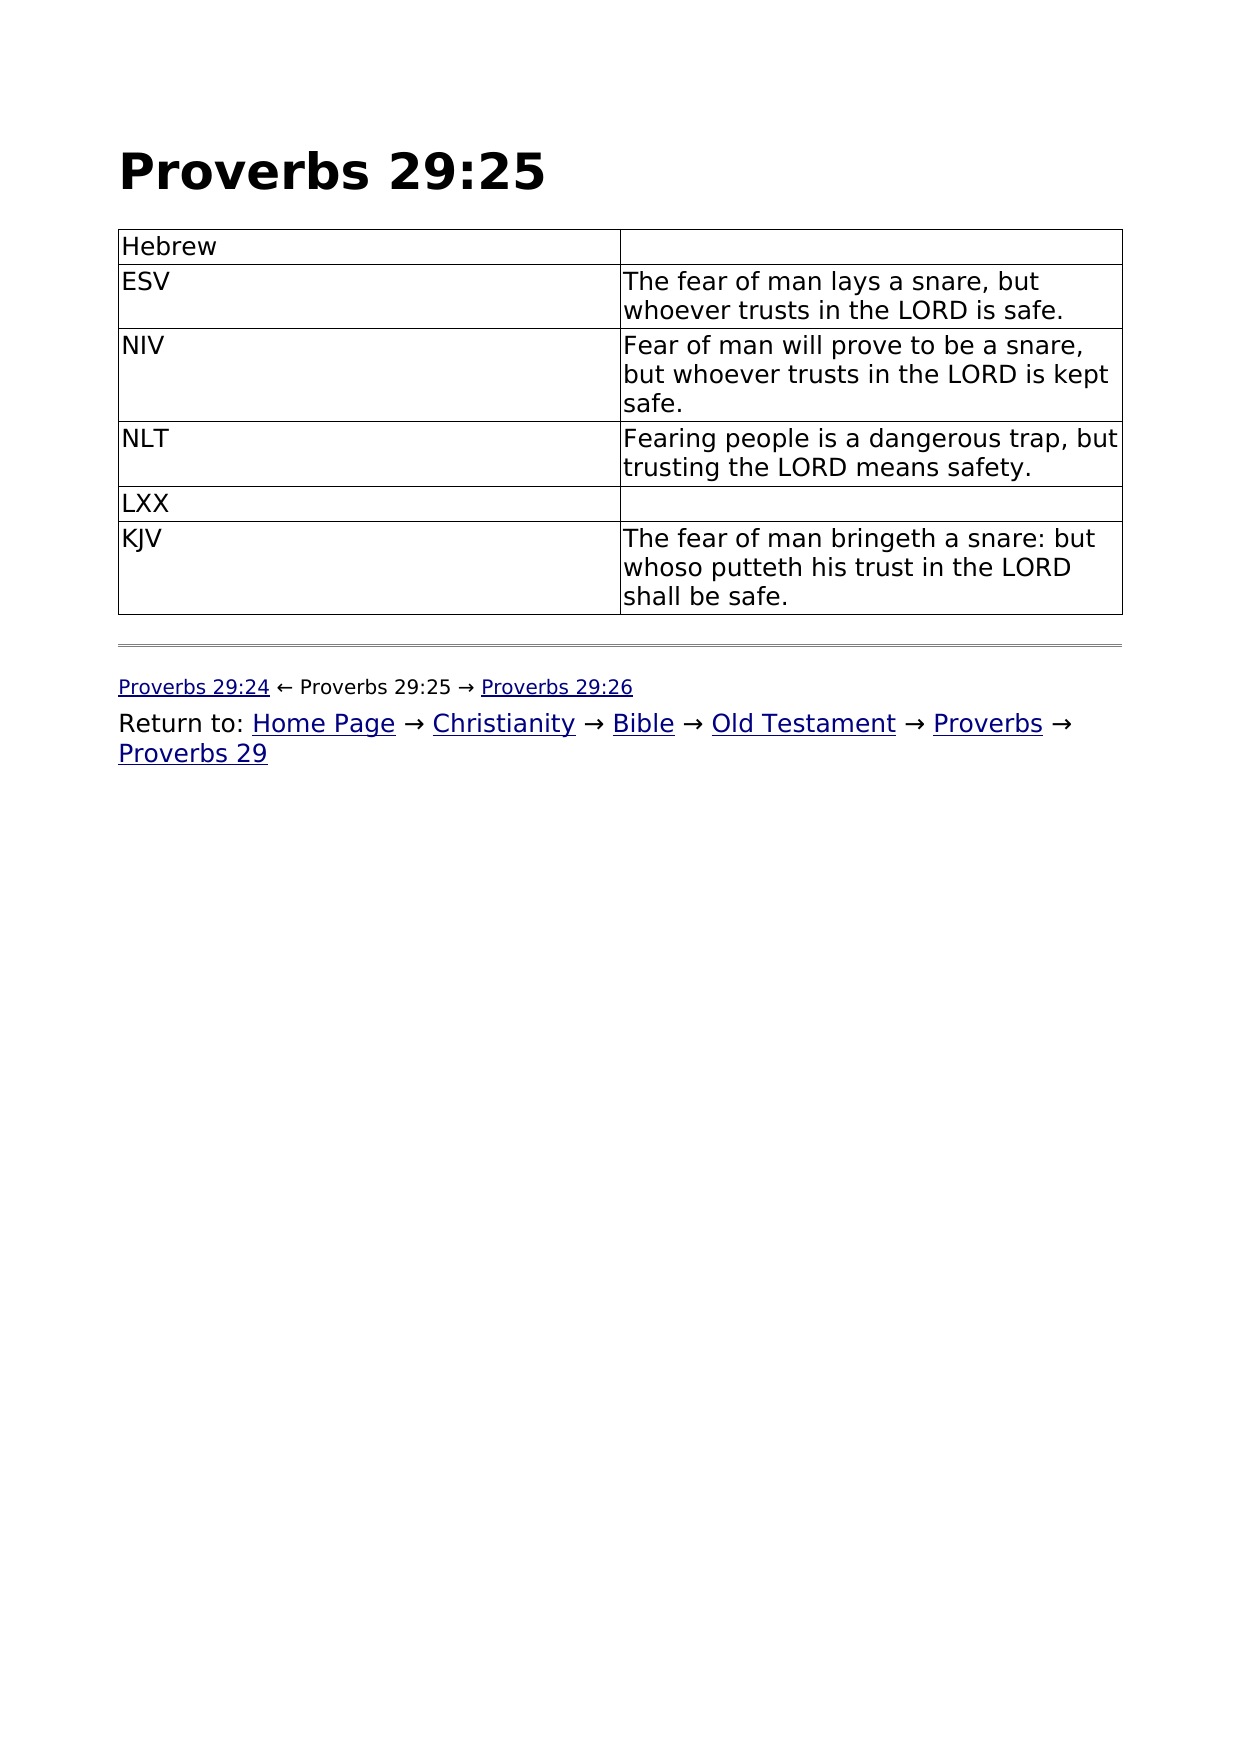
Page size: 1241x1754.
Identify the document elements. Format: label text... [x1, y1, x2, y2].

table_cell NIV [119, 329, 620, 421]
table_cell Fearing people is a dangerous trap, but trusting the LORD means safety. [621, 422, 1122, 486]
table_header [621, 230, 1122, 264]
table_cell KJV [119, 522, 620, 614]
text Return to: Home Page → Christianity → Bible → Old Testament → Proverbs → Proverbs 29 [118, 709, 1122, 768]
text Proverbs 29:24 ← Proverbs 29:25 → Proverbs 29:26 [118, 676, 1122, 709]
subtitle Proverbs 29:25 [118, 143, 1122, 201]
table_cell ESV [119, 265, 620, 328]
table_cell The fear of man lays a snare, but whoever trusts in the LORD is safe. [621, 265, 1122, 328]
table_cell NLT [119, 422, 620, 486]
table_cell The fear of man bringeth a snare: but whoso putteth his trust in the LORD shall be safe. [621, 522, 1122, 614]
table_cell Fear of man will prove to be a snare, but whoever trusts in the LORD is kept safe. [621, 329, 1122, 421]
table_header Hebrew [119, 230, 620, 264]
table_cell LXX [119, 487, 620, 521]
table_cell [621, 487, 1122, 521]
